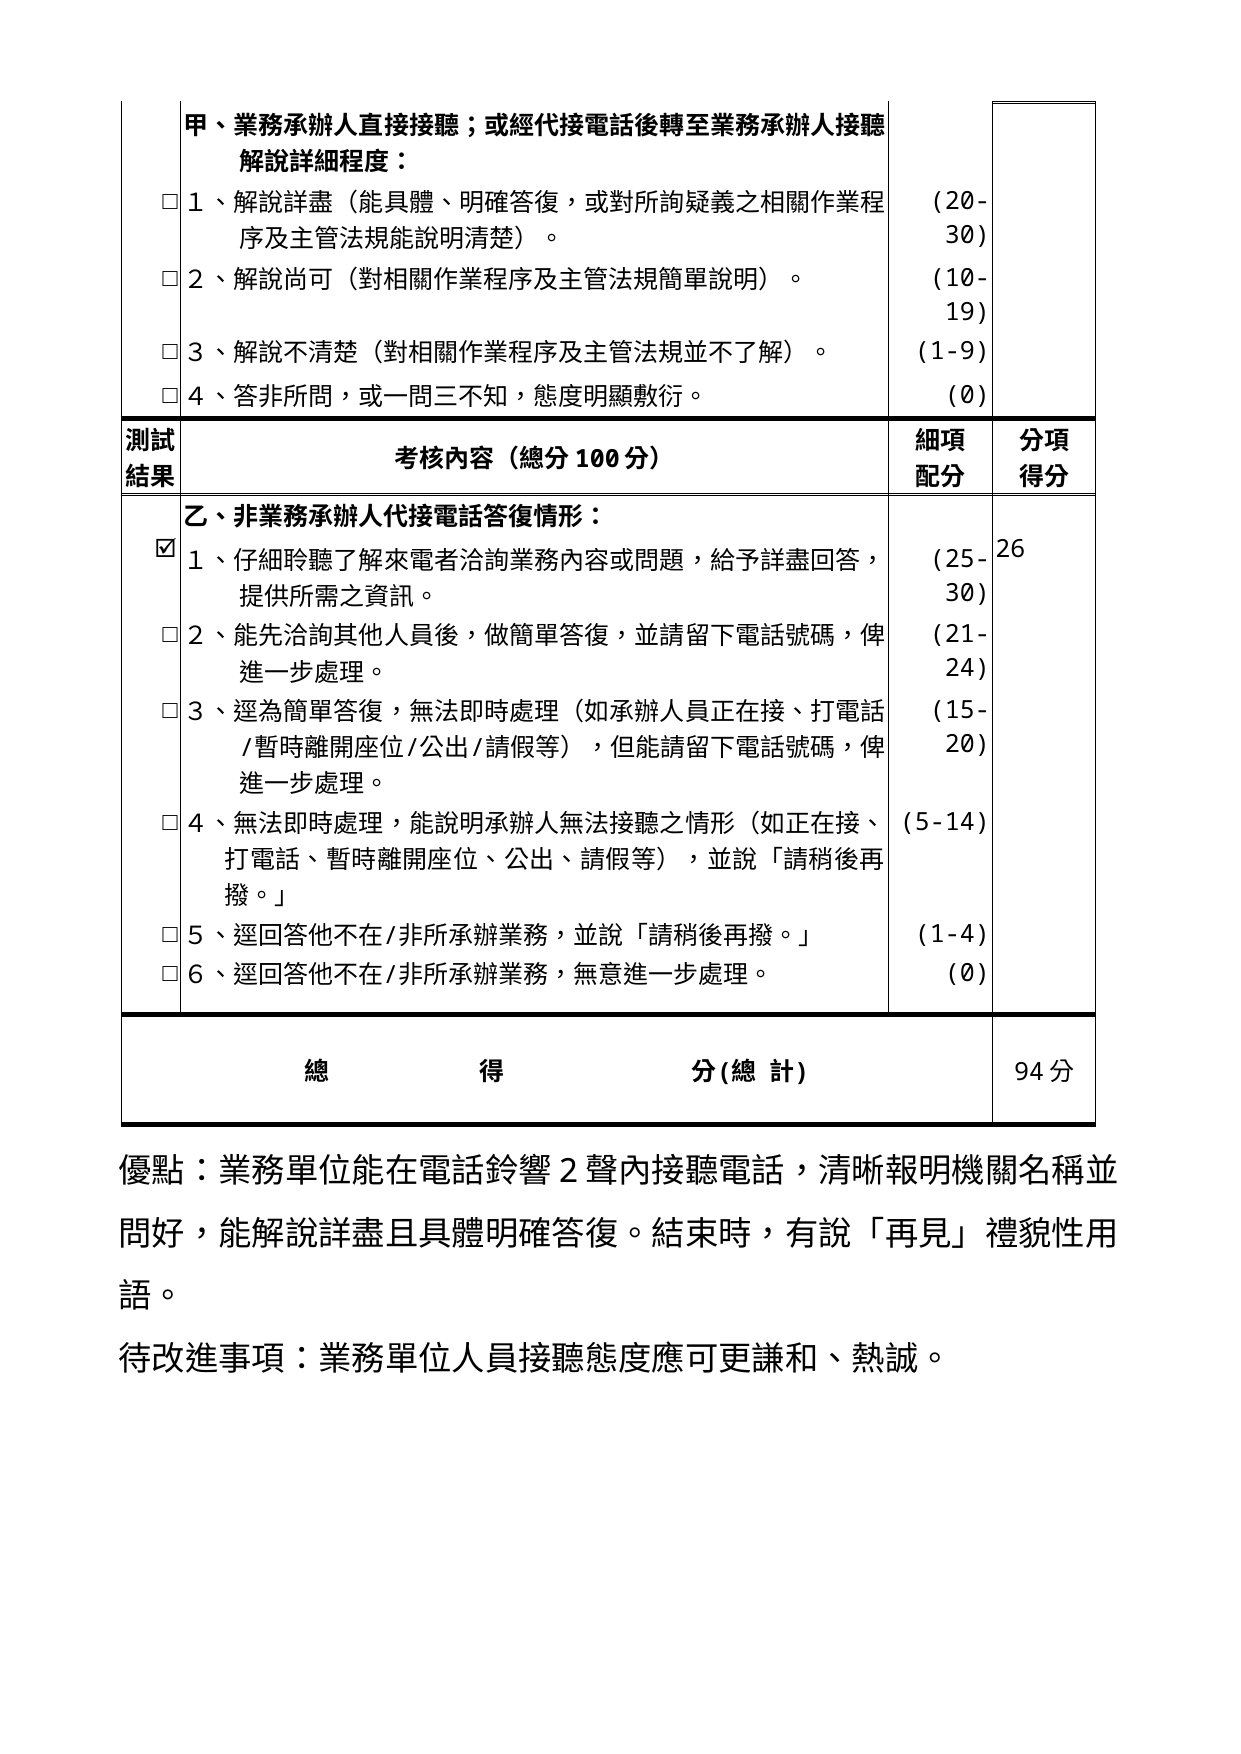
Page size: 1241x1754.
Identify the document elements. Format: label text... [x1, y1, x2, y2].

table_cell ５、逕回答他不在/非所承辦業務，並說「請稍後再撥。」 [181, 912, 888, 951]
table_cell ２、解說尚可（對相關作業程序及主管法規簡單說明）。 [181, 255, 888, 328]
table_cell □ [122, 688, 180, 800]
table_cell (1-9) [889, 328, 992, 372]
table_cell 乙、非業務承辦人代接電話答復情形： [181, 496, 888, 537]
table_cell (1-4) [889, 912, 992, 951]
table_cell 測試 結果 [122, 421, 180, 493]
table_cell ３、逕為簡單答復，無法即時處理（如承辦人員正在接、打電話/暫時離開座位/公出/請假等），但能請留下電話號碼，俾進一步處理。 [181, 688, 888, 800]
table_cell (15-20) [889, 688, 992, 800]
table_cell 甲、業務承辦人直接接聽；或經代接電話後轉至業務承辦人接聽解說詳細程度： [181, 101, 888, 178]
table_cell 分項 得分 [993, 421, 1095, 493]
table_cell ４、無法即時處理，能說明承辦人無法接聽之情形（如正在接、打電話、暫時離開座位、公出、請假等），並說「請稍後再撥。」 [181, 800, 888, 912]
table_cell (5-14) [889, 800, 992, 912]
table_cell (10-19) [889, 255, 992, 328]
table_cell  [122, 537, 180, 613]
table_cell [122, 496, 180, 537]
table_cell □ [122, 255, 180, 328]
table_cell □ [122, 800, 180, 912]
table_cell ２、能先洽詢其他人員後，做簡單答復，並請留下電話號碼，俾進一步處理。 [181, 613, 888, 688]
table_cell (21-24) [889, 613, 992, 688]
table_cell 總 得 分(總 計) [122, 1017, 992, 1122]
table_cell ４、答非所問，或一問三不知，態度明顯敷衍。 [181, 372, 888, 416]
table_cell 細項 配分 [889, 421, 992, 493]
table_cell (20-30) [889, 178, 992, 255]
table_cell ６、逕回答他不在/非所承辦業務，無意進一步處理。 [181, 951, 888, 1012]
text 優點：業務單位能在電話鈴響2聲內接聽電話，清晰報明機關名稱並問好，能解說詳盡且具體明確答復。結束時，有說「再見」禮貌性用語。 [118, 1126, 1122, 1314]
table_cell 考核內容（總分100分） [181, 421, 888, 493]
table_cell □ [122, 328, 180, 372]
table_cell □ [122, 951, 180, 1012]
table_cell [993, 104, 1095, 416]
text 待改進事項：業務單位人員接聽態度應可更謙和、熱誠。 [118, 1314, 1122, 1376]
table_cell 26 [993, 496, 1095, 1012]
table_cell □ [122, 372, 180, 416]
table_cell [122, 101, 180, 178]
table_cell (0) [889, 372, 992, 416]
table_cell (25-30) [889, 537, 992, 613]
table_cell [889, 496, 992, 537]
table_cell □ [122, 912, 180, 951]
table_cell １、仔細聆聽了解來電者洽詢業務內容或問題，給予詳盡回答，提供所需之資訊。 [181, 537, 888, 613]
table_cell [889, 101, 992, 178]
table_cell □ [122, 178, 180, 255]
table_cell (0) [889, 951, 992, 1012]
table_cell １、解說詳盡（能具體、明確答復，或對所詢疑義之相關作業程序及主管法規能說明清楚）。 [181, 178, 888, 255]
table_cell □ [122, 613, 180, 688]
table_cell ３、解說不清楚（對相關作業程序及主管法規並不了解）。 [181, 328, 888, 372]
table_cell 94分 [993, 1017, 1095, 1122]
